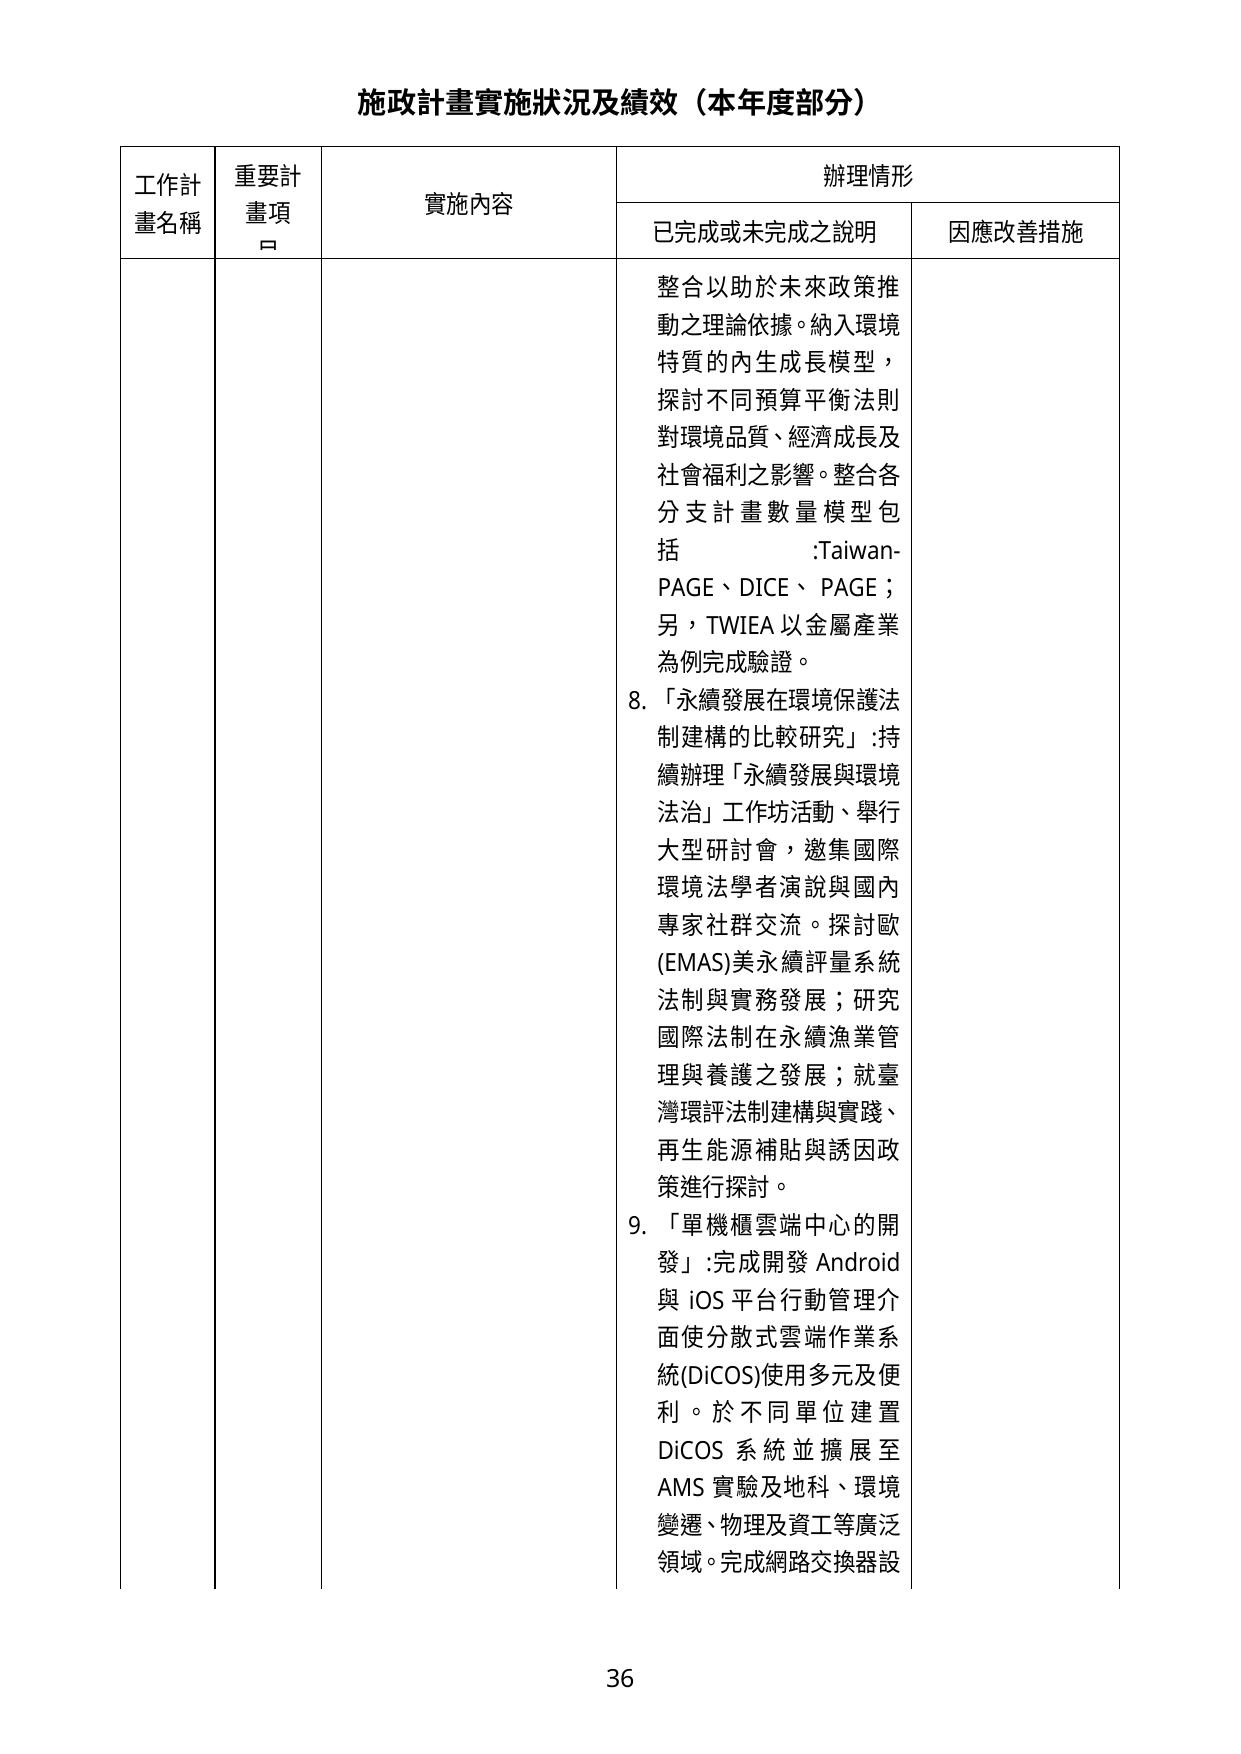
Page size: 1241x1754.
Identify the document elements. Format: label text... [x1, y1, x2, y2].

table_header 辦理情形 [617, 147, 1119, 202]
table_cell [912, 259, 1119, 1588]
table_header 實施內容 [322, 147, 616, 258]
table_cell 因應改善措施 [912, 203, 1119, 258]
table_cell [322, 259, 616, 1588]
table_cell 已完成或未完成之說明 [617, 203, 911, 258]
table_header 工作計畫名稱 [121, 147, 214, 258]
table_header 重要計畫項 目 [216, 147, 321, 258]
table_cell 永續科學研究計畫預算之執行包括： 永續科學計畫辦公室(永續科學中心)運作及永續科學國際合作。 推動永續科學研究計畫。 本院永續科學中心與國際科學理事會ICSU轄下「國際災害風險整合研究計畫IRDR」成立「國際災害風險整合研究中心(IRDR-ICoE)」，於104年度推動及舉辦相關活動包括： 舉行災害防治、減災、管理及調適領域共計2場(為期6日及5日)之國際研習會，分別徵選來自臺灣及亞洲、大洋洲(日、中、菲、馬、泰、越、印尼、印度、澳、紐、尼泊爾、斯里蘭卡、巴基斯坦等國)年輕研究學者共計約70人次與會，促進國際交流提升臺灣之國際能見度。同時邀請加拿大工程院院士Prof. Slobodan P. Simonovic來台辦理為期3日之災害防治工程研習班，對促進國內水災防治與水資源管理領域頗有助益。 舉行國際災害風險整合研究中心年度國際諮議委員會議，強化環境永續與災害防治、資料整合等國際參與發展議題，並討論未來國際合作方向。 永續科學中心辦理其他永續相關國際活動： 推動未來地球(Future Earth)相關活動：包括(1)召開「Future Earth專家諮議會議」、(2)召開「Future Earth中華民國委員會」、及(3)與科技部合辦「Future Earth趨勢論壇」，邀集相關部會及大學院校學者共同參與。藉由上述活動規劃未來參與國際Future Earth相關計畫及活動方針。 舉行「國際三角洲聯盟-臺灣分會 2015流域韌性與永續發展工作坊」，邀集本院、臺大、東海、屏科大、成大、東華、宜蘭等單位專家學者報告討論，作為未來環境復育及流域永續發展之具體參考。 舉辦環境史國際著名學者哈佛大學Prof. Naomi Oreskes之演講會(計約80位永續領域學者與會)。另，舉行「深度減碳途徑國際研討會」，邀請德、美、澳、印等國具有實務推動經驗之專家學者來台，與國內學者交流討論並分享經驗，與會者計約250人。 104年度永續科學研究計畫成果摘要: 104年度推動22群共118件研究計畫永續科學整合研究計畫，共173位研究人員參與。人才培育方面，專業研究助理及博士後研究人員共約100人，博、碩士學生共約60人。為活絡各計畫團隊及相關領域研究人員交流機制，舉辦永續科學中心研究報告討論會7場、相關演講會2場及國際研討會1場。另，為使已執行期滿之計畫成果進一步落實應用及供政府相關單位擬定政策之參考，辦理3場計畫成果發表會，邀集產官學研相關單位參與。 執行計畫成果簡述： 「臺灣巨大震災風險與複合地質災害」:完成地震網 (Palert與BATS)系統測試地震預警功能。建立山崩位置與規模計算方法以供快速監測系統需求。完成數處古海嘯調查及海底地殼變形的觀測，提供未來可能自然災害評估。 「氣候變遷與都市發展/土地利用」:完成UCM2D參數敏感度測試。完成臺北都會區(含北市、新北市、基隆及桃園)1980、1995及2006年三時期土地使用分類(空間解析度100公尺)。 「有機染料的分子設計應用於太陽能電池」:發展完成液滴塗佈能快速並減少有機溶劑與染料使用量達95%。製作大面積並聯式DSSC模組。完成開發較佳光收成及有效電子注入之元件及具共軛系統有機分子、光驅動之聚合官能機。 「結合禽流感類病毒顆粒與佐劑來研發禽流感疫苗」:研究成果證實H5N2-VLP加入新佐劑配方能誘發雞隻細胞性及體液性免疫，有效保護雞隻抵抗H5N2病毒感染。將提供具潛力、價格合理之禽流感疫苗/佐劑，可供農業大規模禽類畜養所需。 「水稻增產計畫」:證實ANT1調控花環結構扮演啟動維管束發育的關鍵者。完成IPK轉殖水稻特性鑑定具較高光合效率更快生長速率及更多稻穀產量。鑑定玉米胚葉發育早期調控轉錄因子，完成新轉錄因子結合位1,340個及176個玉米同源轉錄因子之預測。 「都市因應全球氣候變遷的人文社會面向研究」:建置臺灣各都市區域CO2排放資料庫並分析排放歷史趨勢及變動因素。提出都市空間形態規劃與設計政策意涵，作為低溫室氣體排放都市發展政策建議。 「臺灣永續轉型模型：理論模型及評估模型之建構」:完成經濟模型驗證整合以助於未來政策推動之理論依據。納入環境特質的內生成長模型，探討不同預算平衡法則對環境品質、經濟成長及社會福利之影響。整合各分支計畫數量模型包括:Taiwan-PAGE、DICE、 PAGE；另，TWIEA以金屬產業為例完成驗證。 「永續發展在環境保護法制建構的比較研究」:持續辦理「永續發展與環境法治」工作坊活動、舉行大型研討會，邀集國際環境法學者演說與國內專家社群交流。探討歐(EMAS)美永續評量系統法制與實務發展；研究國際法制在永續漁業管理與養護之發展；就臺灣環評法制建構與實踐、再生能源補貼與誘因政策進行探討。 「單機櫃雲端中心的開發」:完成開發Android與 iOS平台行動管理介面使分散式雲端作業系統(DiCOS)使用多元及便利。於不同單位建置DiCOS系統並擴展至AMS 實驗及地科、環境變遷、物理及資工等廣泛領域。完成網路交換器設計製造組成完整無風扇單機櫃系統。 「臺灣地熱模型：瞭解弧陸碰撞過程及地熱系統」:初步繪製完成臺灣島及海峽地溫梯度及熱流分布圖。配合氣象局共15口淺井鑽探，完成測量以了解各區淺層溫度梯度。建立臺灣區雙隱沒帶動力模型。另因海研五號折損，乃篩選完成沖繩海槽適用資料代表琉球隱沒帶，以降低計畫衝擊。 「熱電材料作為永續能源的研究」:已達成材料製備、材料性質探討、量測技術開發。開發數種較高效能或低成本及特殊結構的熱電材料。發展三倍頻量測技術、以電子束作為區域加熱源，在單一奈米線得到波動型熱傳導資訊。 「開發新世代溶液加工的有機太陽能電池」:突破小分子太陽能電池製程研發技術包括：使用環境友善之非鹵化溶劑、保持高性能電荷傳輸且未損型態、大面積塗覆以及卷對卷(R2R)製程與大面積條狀新製程。已提昇新型及溶液加工小分子有機太陽能電池功率轉換效率達7％。 「環境變遷對臺灣稻作之影響 」:選拔出假單胞菌之envZ雙分子系統水稻株對白葉枯病具防治效能。在不同氮濃度下選拔出178株M13世代水稻轉植株(庫)。篩選出低磷條件下增/減磷肥利用率的水稻並完成基因調控分析。培育耐熱性水稻株並找到96個熱誘導基因。篩選出提高穀粒鐵含量、增加逆境耐受性之水稻品系。 「建構健康老化的藍圖：老齡衰弱與憂鬱的決定因子與預防之道」:完成CVDFACTS田野調查規劃，建立收案中心、檢查項目操作方法與手冊。完成招募調查人員及護士收案訓練。完成先驅研究測試「居家運動處方」可行性及「飲食處方」效果。 「人口老化與全球化對年金制度、勞動市場及產業轉型的影響」:由老齡死亡、疾病與失能經驗資料模擬推估完成老人死亡風險、平均餘命與健康狀態分析。探討我國現行勞保及軍公教保險所臨困境，結論與因應為：多繳、少領、晚領。人口老化產業就業變化研究顯示：製造業老化最快且教育年數及平均薪資最低；技術密集產業(目前最大產業)則相反，且需年輕就業者，然少子化使業界缺工日益嚴重，政府宜加強研發投資與人力培養。 「永續發展與民主治理：地方化與全球化之比較分析」:年度共邀6位國際知名學者來院講座及交流。赴韓田野調查暨參加工作坊發表4篇成果報告。舉行1場研討會並發表「世代正義的政策意涵分析」論文後續將出版專書及編輯政策建議書。 「建立永續發展政策評估之整合性可計算一般均衡模型及資料庫」:完成區域人口與經濟預測GEMTEE模型及資料庫建構，成果將可提供經建、勞政、衛福單位未來空間規劃、區域發展及調適策略之參考指標。完成用水需求文獻回顧並建構臺灣水資源供需之次模組。以氣候變遷進行不同部門連結測試發現臺灣稻米損失價值與颱風最大瞬間風速之關聯明顯大於累積降雨量。 「整合性多元高解析度資訊之臺灣熱浪脆弱度評估」:完成開發及驗證熱危害及細懸浮微粒暴險模式及因應能力指標二系統性評估方法。串連銜接微型感測器、後端資訊平台及暴險模式，比對完成暴露量、敏感度及因應能力分析。舉辦前期計畫成果發表會，獲勞動部勞安所尋求合作開發室外高溫職場勞工熱危害指標監測系統；另與北市府討論建置市內微環境即時監測系統；衛福部將參考研究成果作為規劃高溫期間慢性病預防及脆弱社群照顧措施依據。 「面對氣候變遷下臺灣珊瑚礁生態之永續發展」:研究顯示：墾丁國家公園三主要河流集水區底棲生態無季節變化；污染程度：保力溪>石牛溪>港口溪；集水區受人為污染最輕。以地形儀測量珊瑚礁立體結構測試成功，群聚生態系指標已確認並持續分析。完成超過千份問卷，不同受訪者(潛水客、漁民、一般遊客)對珊瑚礁保育偏好呈現異質性，然皆偏好改變目前珊瑚礁保育現況。 「人類世的永續發展：臺灣都會生活的變遷」:舉辦第18屆〈亞洲社會科學論壇社〉雙年會，發表研究臺北盆地水資源分配論文。舉辦〈大數據時代的人類學：挑戰與機會〉工作坊及年度討論會。完成文獻回顧以瞭解特殊議題理論發展及從事檔案蒐集、盤點領域原始資料分布。 「厭氧消化生產沼氣能源之生物科技」:建立桌上型連續攪拌式厭氧沼氣發酵槽，發酵達穩定態並獲得穩定甲烷產率。產出品執行高通量定序及生物資訊分析建立泛基因體採樣及分析平台，並開發微生物網路建構軟體。已初步判斷參與猪/雞糞料厭氧降解及甲烷生成的優勢菌種。 「利用中國歷史文獻重建東亞歷史時期氣候序列」:完成整合性時空歷史氣候基礎資料庫的架構平台、登錄清朝1644-1753年的資料其中1644-1663年完成兩次校對。使用期間的氣象資料(溫度、降水、洪患與乾旱等)及社會經濟資料(農作生產、饑荒、病蟲害、疫病等)完成時間序列、20年期空間分布、分年空間分布分析。 [617, 259, 911, 1588]
table_cell [216, 259, 321, 1588]
table_cell [121, 259, 214, 1588]
